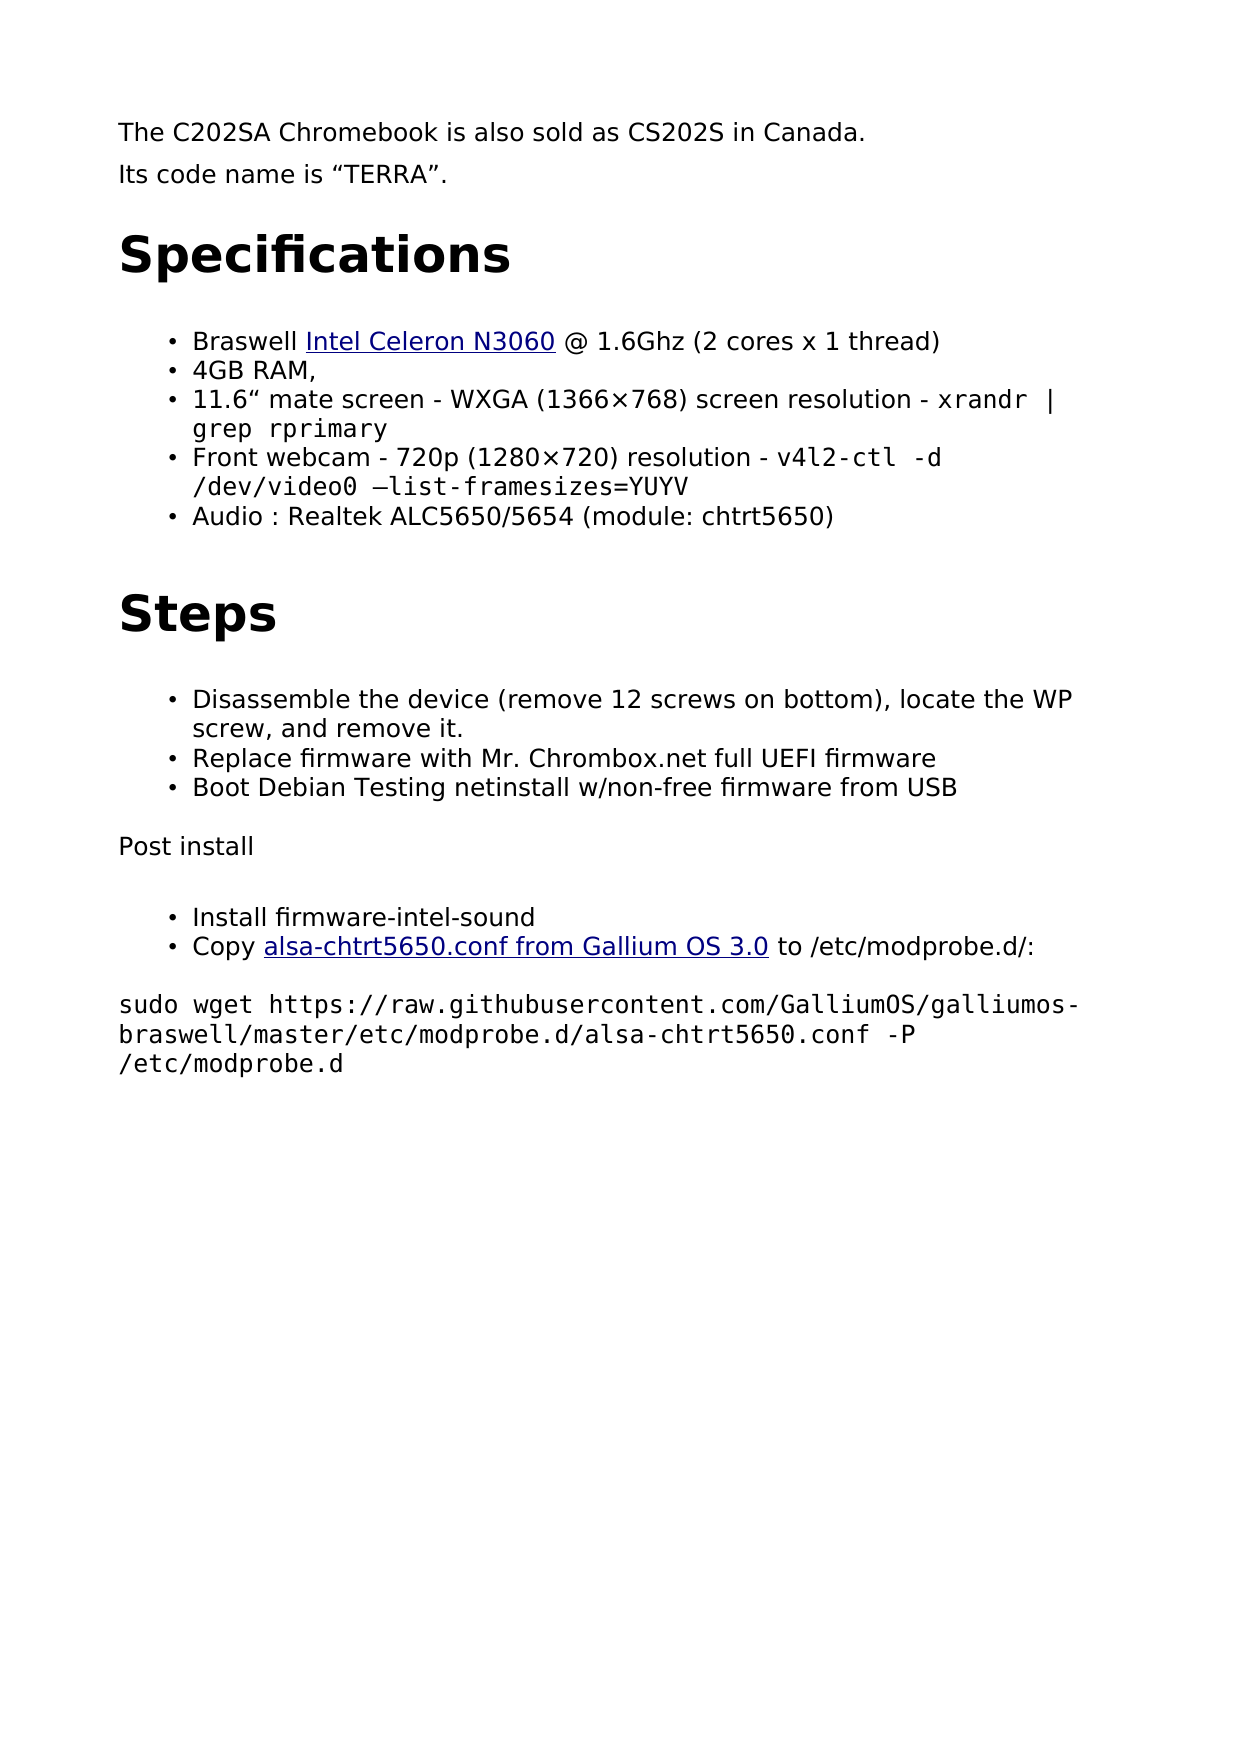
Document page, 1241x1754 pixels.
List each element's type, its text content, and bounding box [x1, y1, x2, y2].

list Boot Debian Testing netinstall w/non-free firmware from USB [177, 773, 1122, 802]
list Copy alsa-chtrt5650.conf from Gallium OS 3.0 to /etc/modprobe.d/: [177, 932, 1122, 961]
subtitle Steps [118, 585, 1122, 643]
text sudo wget https://raw.githubusercontent.com/GalliumOS/galliumos-braswell/master/etc/modprobe.d/alsa-chtrt5650.conf -P /etc/modprobe.d [118, 991, 1122, 1078]
text Its code name is “TERRA”. [118, 160, 1122, 189]
subtitle Specifications [118, 226, 1122, 285]
list Disassemble the device (remove 12 screws on bottom), locate the WP screw, and remove it. [177, 686, 1122, 744]
list Braswell Intel Celeron N3060 @ 1.6Ghz (2 cores x 1 thread) [177, 327, 1122, 356]
list 4GB RAM, [177, 356, 1122, 385]
list Replace firmware with Mr. Chrombox.net full UEFI firmware [177, 744, 1122, 773]
text The C202SA Chromebook is also sold as CS202S in Canada. [118, 118, 1122, 147]
text Post install [118, 832, 1122, 861]
list Front webcam - 720p (1280×720) resolution - v4l2-ctl -d /dev/video0 –list-framesizes=YUYV [177, 443, 1122, 502]
list Audio : Realtek ALC5650/5654 (module: chtrt5650) [177, 502, 1122, 531]
list 11.6“ mate screen - WXGA (1366×768) screen resolution - xrandr | grep rprimary [177, 385, 1122, 443]
list Install firmware-intel-sound [177, 903, 1122, 932]
